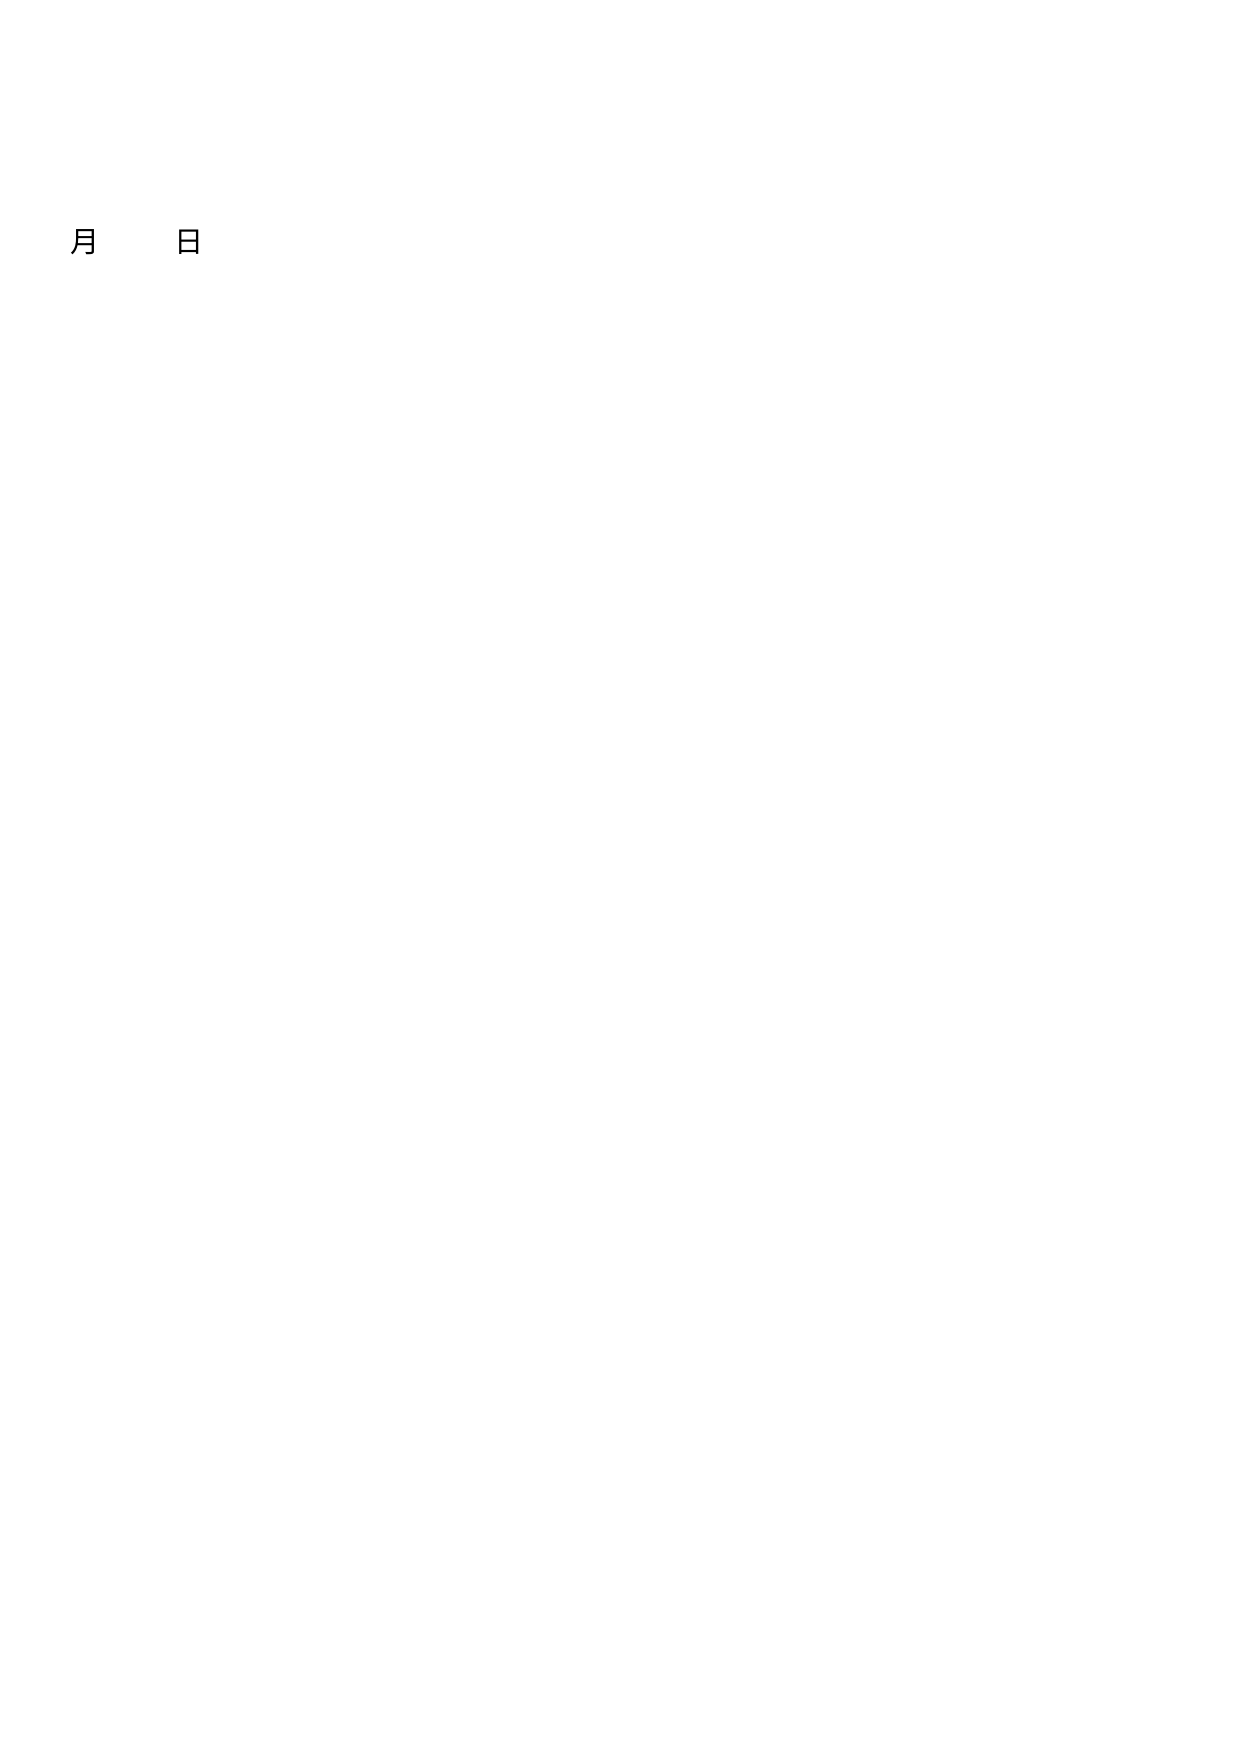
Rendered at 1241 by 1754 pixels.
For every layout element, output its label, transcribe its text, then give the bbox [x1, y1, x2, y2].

text 中華民國 年 月 日 [177, 202, 1092, 277]
